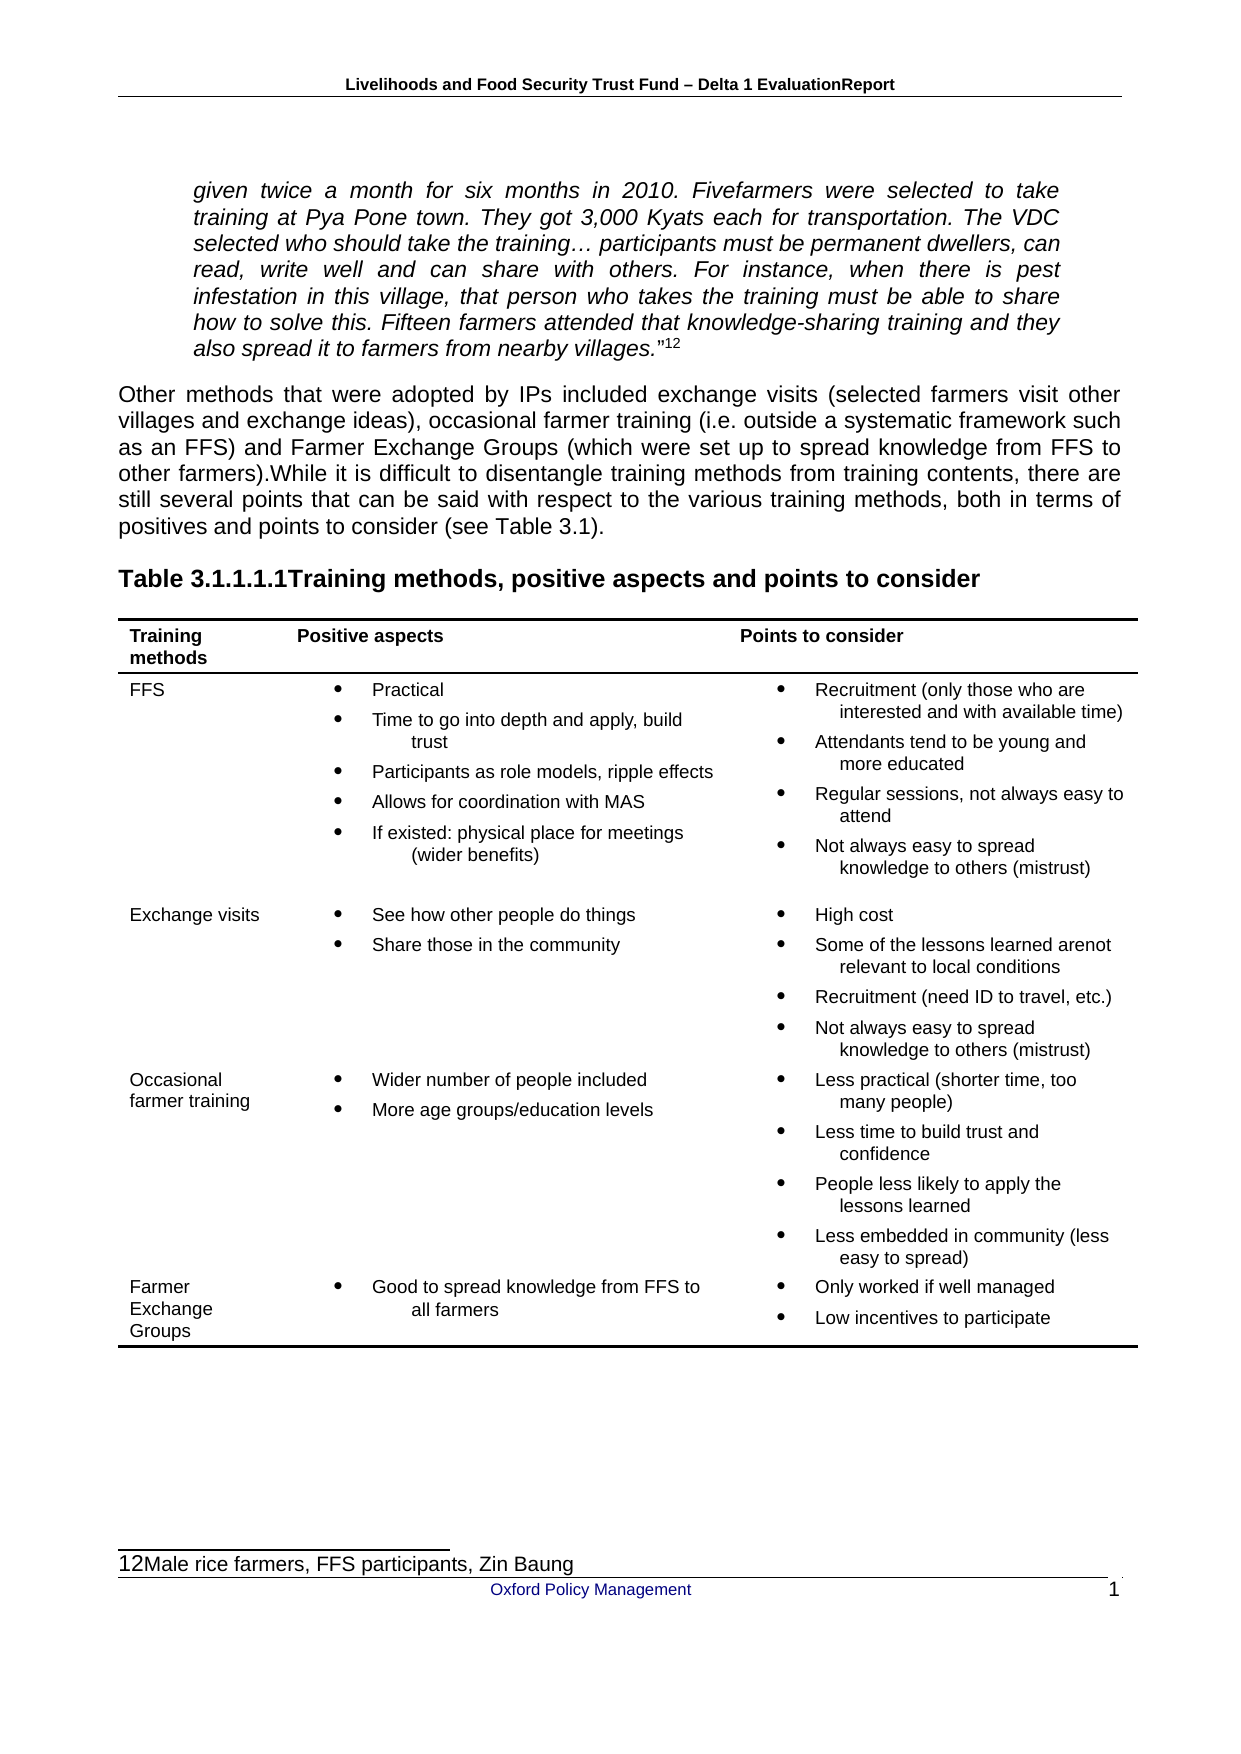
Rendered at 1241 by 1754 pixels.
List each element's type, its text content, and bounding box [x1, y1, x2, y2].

text Male rice farmers, FFS participants, Zin Baung [118, 1550, 1122, 1577]
text given twice a month for six months in 2010. Fivefarmers were selected to take training at Pya Pone town. They got 3,000 Kyats each for transportation. The VDC selected who should take the training… participants must be permanent dwellers, can read, write well and can share with others. For instance, when there is pest infestation in this village, that person who takes the training must be able to share how to solve this. Fifteen farmers attended that knowledge-sharing training and they also spread it to farmers from nearby villages.” [193, 177, 1063, 362]
table_header Training methods [118, 621, 286, 672]
table_cell Good to spread knowledge from FFS to all farmers [286, 1272, 729, 1345]
table_header Positive aspects [286, 621, 729, 672]
table_cell Occasional farmer training [118, 1064, 286, 1272]
table_cell High cost Some of the lessons learned arenot relevant to local conditions Recruitment (need ID to travel, etc.) Not always easy to spread knowledge to others (mistrust) [729, 900, 1138, 1064]
list Training methods, positive aspects and points to consider [118, 564, 1122, 593]
table_cell Practical Time to go into depth and apply, build trust Participants as role models, ripple effects Allows for coordination with MAS If existed: physical place for meetings (wider benefits) [286, 674, 729, 899]
table_header Points to consider [729, 621, 1138, 672]
table_cell Recruitment (only those who are interested and with available time) Attendants tend to be young and more educated Regular sessions, not always easy to attend Not always easy to spread knowledge to others (mistrust) [729, 674, 1138, 899]
table_cell See how other people do things Share those in the community [286, 900, 729, 1064]
table_cell Less practical (shorter time, too many people) Less time to build trust and confidence People less likely to apply the lessons learned Less embedded in community (less easy to spread) [729, 1064, 1138, 1272]
table_cell FFS [118, 674, 286, 899]
text Other methods that were adopted by IPs included exchange visits (selected farmers visit other villages and exchange ideas), occasional farmer training (i.e. outside a systematic framework such as an FFS) and Farmer Exchange Groups (which were set up to spread knowledge from FFS to other farmers).While it is difficult to disentangle training methods from training contents, there are still several points that can be said with respect to the various training methods, both in terms of positives and points to consider (see Table 3.1). [118, 381, 1122, 539]
table_cell Only worked if well managed Low incentives to participate [729, 1272, 1138, 1345]
table_cell Exchange visits [118, 900, 286, 1064]
table_cell Farmer Exchange Groups [118, 1272, 286, 1345]
table_cell Wider number of people included More age groups/education levels [286, 1064, 729, 1272]
